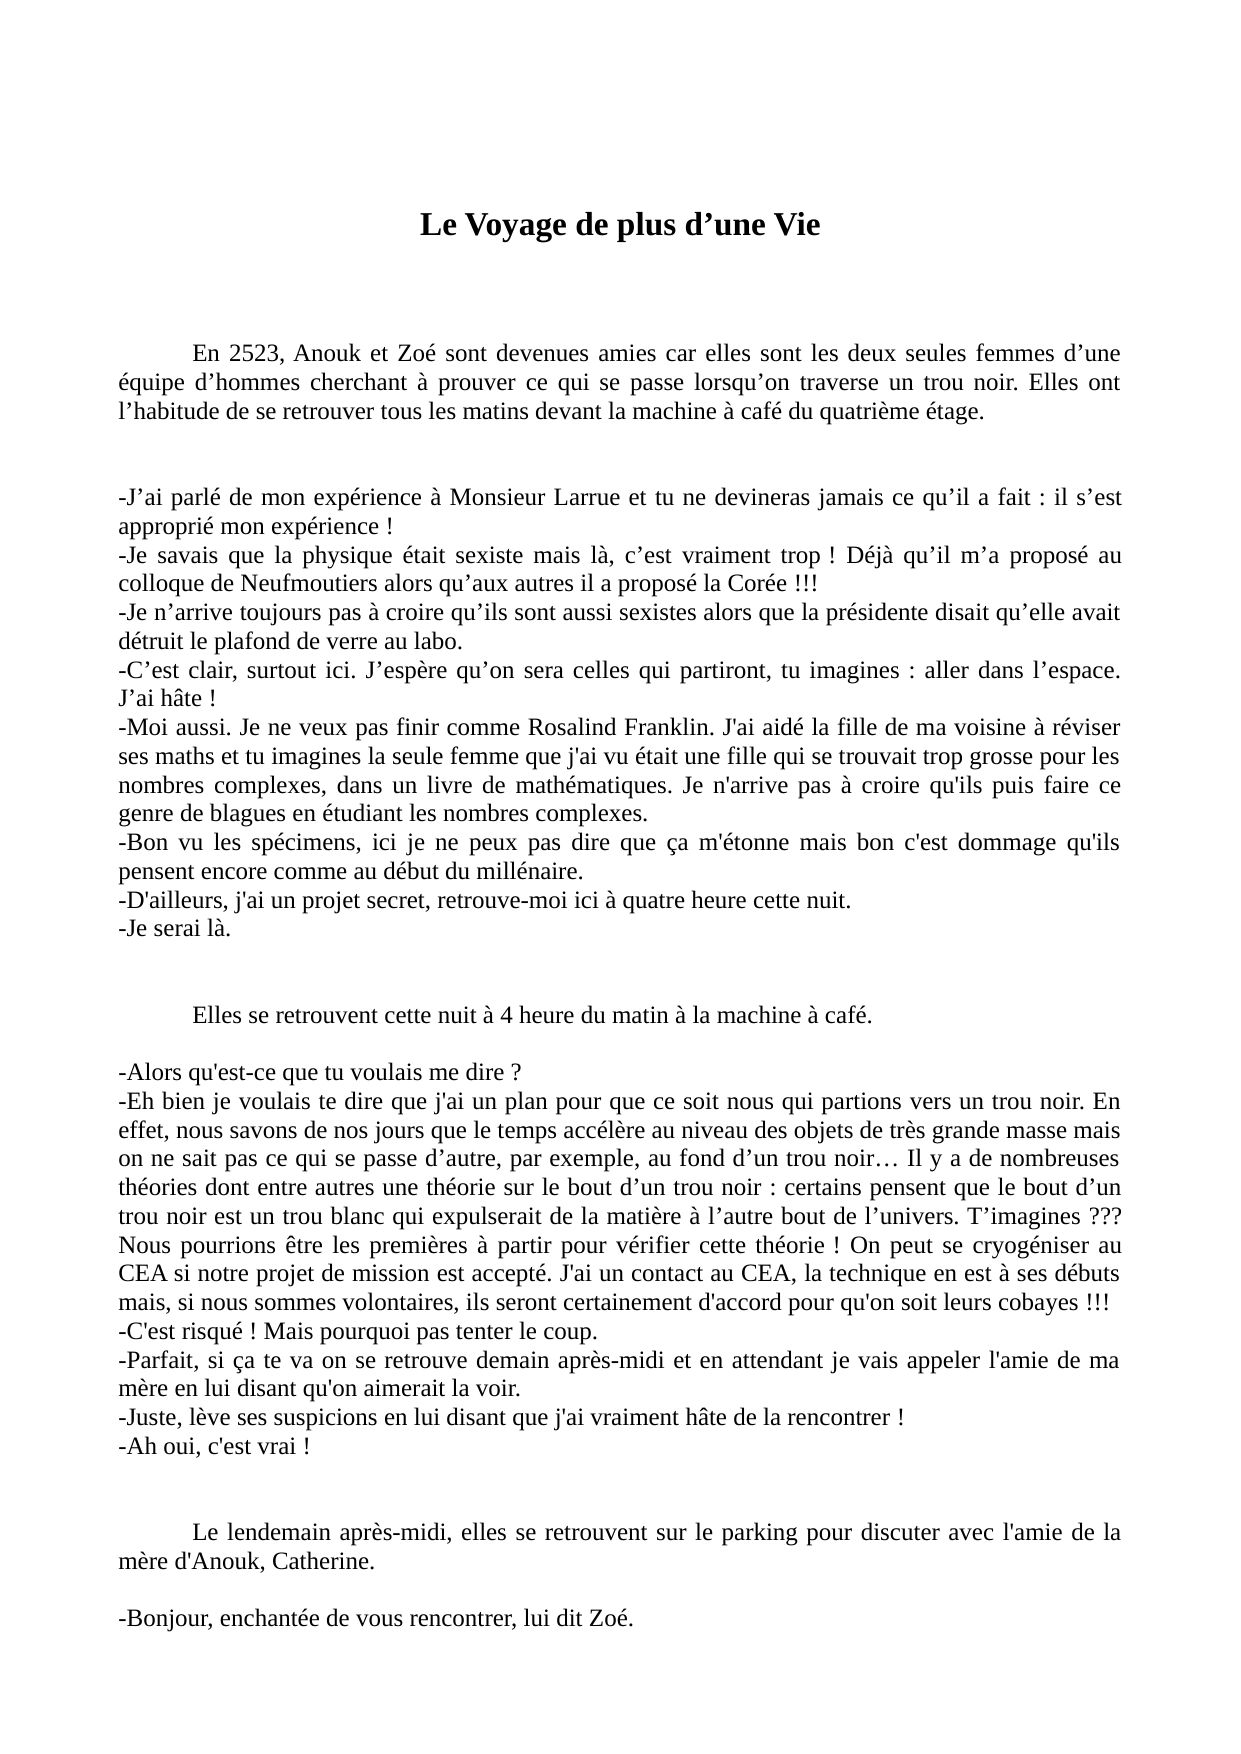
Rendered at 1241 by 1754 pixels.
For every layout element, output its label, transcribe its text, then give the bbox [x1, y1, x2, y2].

text -Je savais que la physique était sexiste mais là, c’est vraiment trop ! Déjà qu’il m’a proposé au colloque de Neufmoutiers alors qu’aux autres il a proposé la Corée !!! [118, 540, 1122, 597]
text Le Voyage de plus d’une Vie [118, 204, 1122, 243]
text -C’est clair, surtout ici. J’espère qu’on sera celles qui partiront, tu imagines : aller dans l’espace. J’ai hâte ! [118, 655, 1122, 712]
text -Je n’arrive toujours pas à croire qu’ils sont aussi sexistes alors que la présidente disait qu’elle avait détruit le plafond de verre au labo. [118, 597, 1122, 655]
text -Ah oui, c'est vrai ! [118, 1431, 1122, 1460]
text -Bonjour, enchantée de vous rencontrer, lui dit Zoé. [118, 1603, 1122, 1632]
text -Parfait, si ça te va on se retrouve demain après-midi et en attendant je vais appeler l'amie de ma mère en lui disant qu'on aimerait la voir. [118, 1345, 1122, 1402]
text -Juste, lève ses suspicions en lui disant que j'ai vraiment hâte de la rencontrer ! [118, 1402, 1122, 1431]
text -D'ailleurs, j'ai un projet secret, retrouve-moi ici à quatre heure cette nuit. [118, 885, 1122, 913]
text -Moi aussi. Je ne veux pas finir comme Rosalind Franklin. J'ai aidé la fille de ma voisine à réviser ses maths et tu imagines la seule femme que j'ai vu était une fille qui se trouvait trop grosse pour les nombres complexes, dans un livre de mathématiques. Je n'arrive pas à croire qu'ils puis faire ce genre de blagues en étudiant les nombres complexes. [118, 712, 1122, 827]
text Le lendemain après-midi, elles se retrouvent sur le parking pour discuter avec l'amie de la mère d'Anouk, Catherine. [118, 1517, 1122, 1575]
text -Alors qu'est-ce que tu voulais me dire ? [118, 1057, 1122, 1086]
text -J’ai parlé de mon expérience à Monsieur Larrue et tu ne devineras jamais ce qu’il a fait : il s’est approprié mon expérience ! [118, 482, 1122, 540]
text Elles se retrouvent cette nuit à 4 heure du matin à la machine à café. [118, 1000, 1122, 1028]
text -Bon vu les spécimens, ici je ne peux pas dire que ça m'étonne mais bon c'est dommage qu'ils pensent encore comme au début du millénaire. [118, 827, 1122, 885]
text En 2523, Anouk et Zoé sont devenues amies car elles sont les deux seules femmes d’une équipe d’hommes cherchant à prouver ce qui se passe lorsqu’on traverse un trou noir. Elles ont l’habitude de se retrouver tous les matins devant la machine à café du quatrième étage. [118, 338, 1122, 425]
text -C'est risqué ! Mais pourquoi pas tenter le coup. [118, 1316, 1122, 1345]
text -Je serai là. [118, 913, 1122, 942]
text -Eh bien je voulais te dire que j'ai un plan pour que ce soit nous qui partions vers un trou noir. En effet, nous savons de nos jours que le temps accélère au niveau des objets de très grande masse mais on ne sait pas ce qui se passe d’autre, par exemple, au fond d’un trou noir… Il y a de nombreuses théories dont entre autres une théorie sur le bout d’un trou noir : certains pensent que le bout d’un trou noir est un trou blanc qui expulserait de la matière à l’autre bout de l’univers. T’imagines ??? Nous pourrions être les premières à partir pour vérifier cette théorie ! On peut se cryogéniser au CEA si notre projet de mission est accepté. J'ai un contact au CEA, la technique en est à ses débuts mais, si nous sommes volontaires, ils seront certainement d'accord pour qu'on soit leurs cobayes !!! [118, 1086, 1122, 1316]
